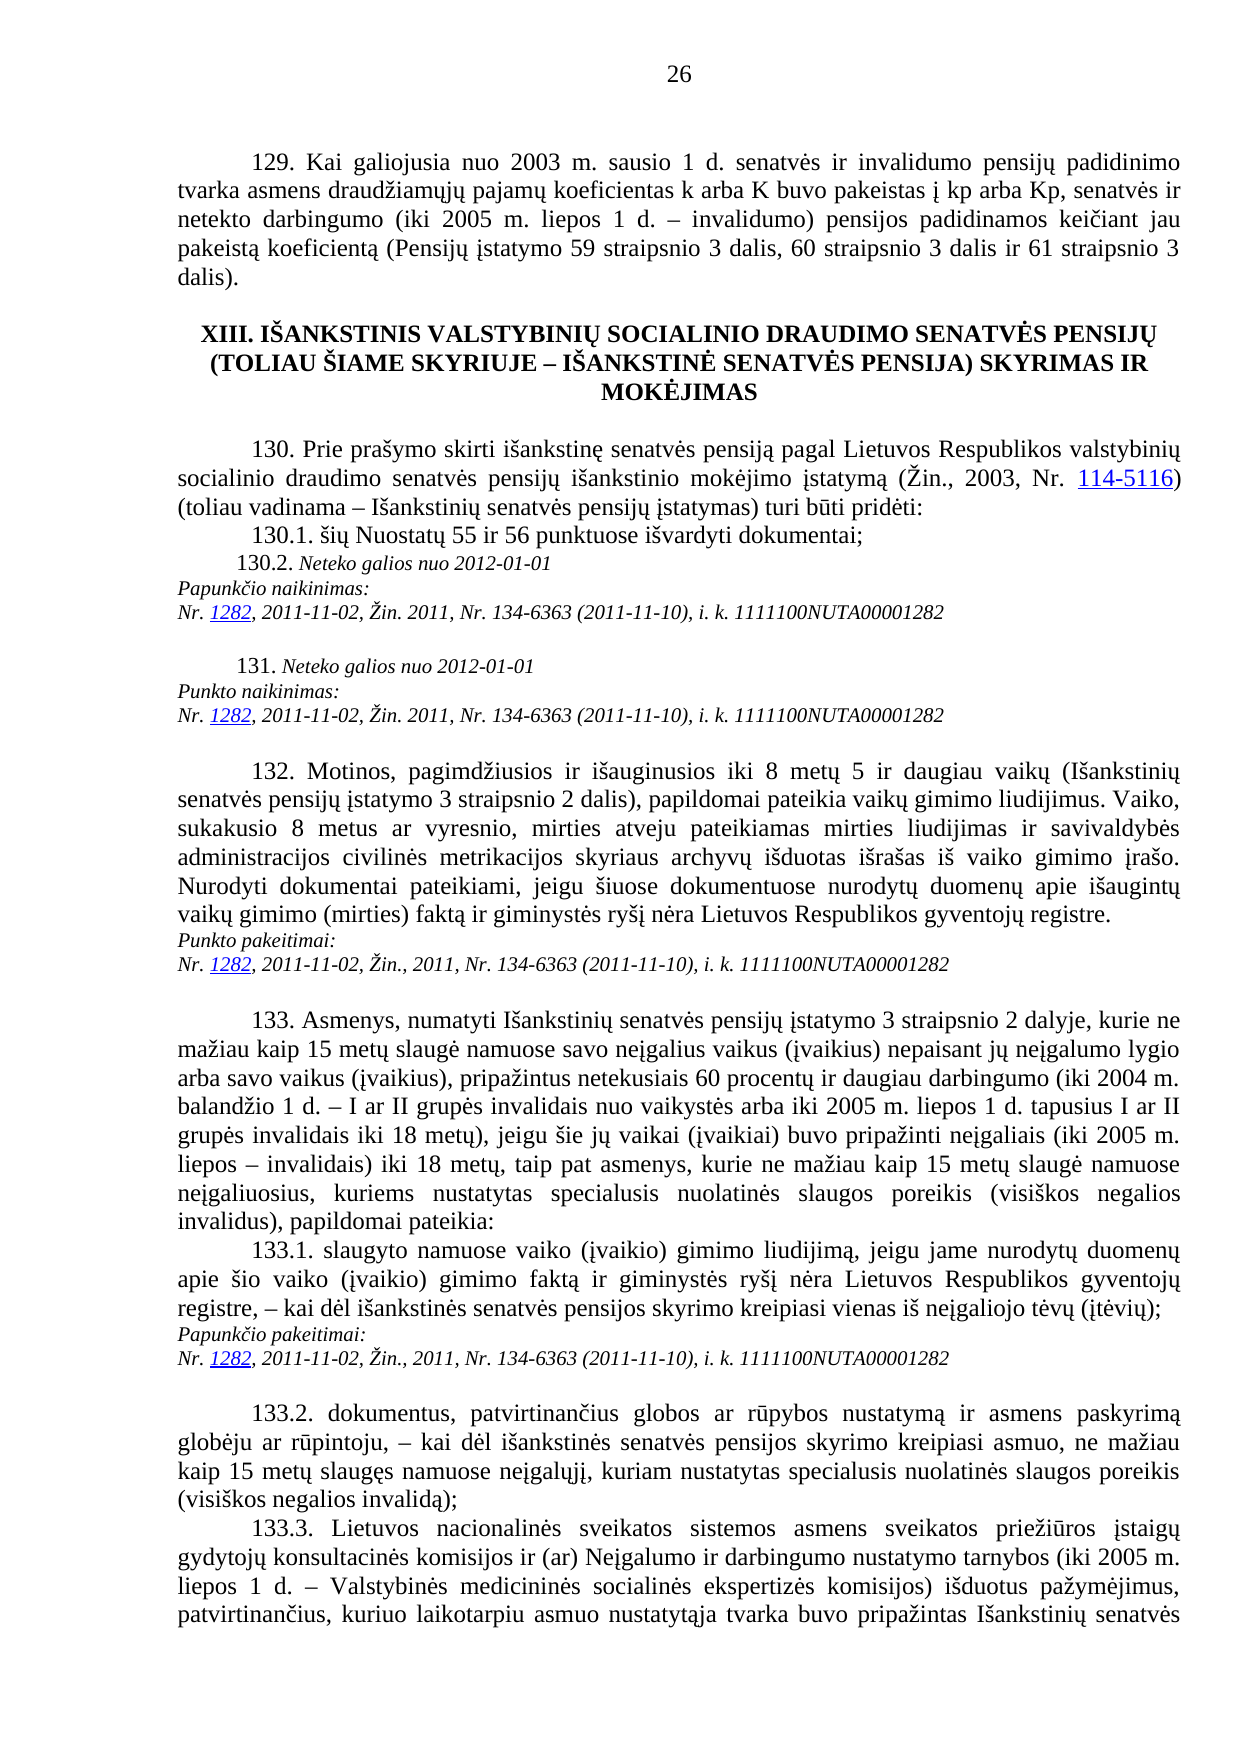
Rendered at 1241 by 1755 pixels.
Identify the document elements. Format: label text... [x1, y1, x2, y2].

text XIII. IŠANKSTINIS VALSTYBINIŲ SOCIALINIO DRAUDIMO SENATVĖS PENSIJŲ (TOLIAU ŠIAME SKYRIUJE – IŠANKSTINĖ SENATVĖS PENSIJA) SKYRIMAS IR MOKĖJIMAS [177, 319, 1181, 406]
text 129. Kai galiojusia nuo 2003 m. sausio 1 d. senatvės ir invalidumo pensijų padidinimo tvarka asmens draudžiamųjų pajamų koeficientas k arba K buvo pakeistas į kp arba Kp, senatvės ir netekto darbingumo (iki 2005 m. liepos 1 d. – invalidumo) pensijos padidinamos keičiant jau pakeistą koeficientą (Pensijų įstatymo 59 straipsnio 3 dalis, 60 straipsnio 3 dalis ir 61 straipsnio 3 dalis). [177, 147, 1181, 291]
text Nr. 1282, 2011-11-02, Žin., 2011, Nr. 134-6363 (2011-11-10), i. k. 1111100NUTA00001282 [177, 1346, 1181, 1369]
text 130.1. šių Nuostatų 55 ir 56 punktuose išvardyti dokumentai; [177, 521, 1181, 549]
text 133.2. dokumentus, patvirtinančius globos ar rūpybos nustatymą ir asmens paskyrimą globėju ar rūpintoju, – kai dėl išankstinės senatvės pensijos skyrimo kreipiasi asmuo, ne mažiau kaip 15 metų slaugęs namuose neįgalųjį, kuriam nustatytas specialusis nuolatinės slaugos poreikis (visiškos negalios invalidą); [177, 1398, 1181, 1513]
text 133. Asmenys, numatyti Išankstinių senatvės pensijų įstatymo 3 straipsnio 2 dalyje, kurie ne mažiau kaip 15 metų slaugė namuose savo neįgalius vaikus (įvaikius) nepaisant jų neįgalumo lygio arba savo vaikus (įvaikius), pripažintus netekusiais 60 procentų ir daugiau darbingumo (iki 2004 m. balandžio 1 d. – I ar II grupės invalidais nuo vaikystės arba iki 2005 m. liepos 1 d. tapusius I ar II grupės invalidais iki 18 metų), jeigu šie jų vaikai (įvaikiai) buvo pripažinti neįgaliais (iki 2005 m. liepos – invalidais) iki 18 metų, taip pat asmenys, kurie ne mažiau kaip 15 metų slaugė namuose neįgaliuosius, kuriems nustatytas specialusis nuolatinės slaugos poreikis (visiškos negalios invalidus), papildomai pateikia: [177, 1005, 1181, 1235]
text Nr. 1282, 2011-11-02, Žin., 2011, Nr. 134-6363 (2011-11-10), i. k. 1111100NUTA00001282 [177, 952, 1181, 976]
text 132. Motinos, pagimdžiusios ir išauginusios iki 8 metų 5 ir daugiau vaikų (Išankstinių senatvės pensijų įstatymo 3 straipsnio 2 dalis), papildomai pateikia vaikų gimimo liudijimus. Vaiko, sukakusio 8 metus ar vyresnio, mirties atveju pateikiamas mirties liudijimas ir savivaldybės administracijos civilinės metrikacijos skyriaus archyvų išduotas išrašas iš vaiko gimimo įrašo. Nurodyti dokumentai pateikiami, jeigu šiuose dokumentuose nurodytų duomenų apie išaugintų vaikų gimimo (mirties) faktą ir giminystės ryšį nėra Lietuvos Respublikos gyventojų registre. [177, 756, 1181, 928]
text 133.3. Lietuvos nacionalinės sveikatos sistemos asmens sveikatos priežiūros įstaigų gydytojų konsultacinės komisijos ir (ar) Neįgalumo ir darbingumo nustatymo tarnybos (iki 2005 m. liepos 1 d. – Valstybinės medicininės socialinės ekspertizės komisijos) išduotus pažymėjimus, patvirtinančius, kuriuo laikotarpiu asmuo nustatytąja tvarka buvo pripažintas Išankstinių senatvės [177, 1513, 1181, 1628]
text 133.1. slaugyto namuose vaiko (įvaikio) gimimo liudijimą, jeigu jame nurodytų duomenų apie šio vaiko (įvaikio) gimimo faktą ir giminystės ryšį nėra Lietuvos Respublikos gyventojų registre, – kai dėl išankstinės senatvės pensijos skyrimo kreipiasi vienas iš neįgaliojo tėvų (įtėvių); [177, 1235, 1181, 1321]
text Punkto pakeitimai: [177, 928, 1181, 952]
text Nr. 1282, 2011-11-02, Žin. 2011, Nr. 134-6363 (2011-11-10), i. k. 1111100NUTA00001282 [177, 600, 1181, 624]
text 131. Neteko galios nuo 2012-01-01 [177, 653, 1181, 679]
text 130. Prie prašymo skirti išankstinę senatvės pensiją pagal Lietuvos Respublikos valstybinių socialinio draudimo senatvės pensijų išankstinio mokėjimo įstatymą (Žin., 2003, Nr. 114-5116) (toliau vadinama – Išankstinių senatvės pensijų įstatymas) turi būti pridėti: [177, 434, 1181, 521]
text Punkto naikinimas: [177, 679, 1181, 703]
text Nr. 1282, 2011-11-02, Žin. 2011, Nr. 134-6363 (2011-11-10), i. k. 1111100NUTA00001282 [177, 703, 1181, 727]
text 130.2. Neteko galios nuo 2012-01-01 [177, 549, 1181, 576]
text Papunkčio naikinimas: [177, 576, 1181, 600]
text Papunkčio pakeitimai: [177, 1321, 1181, 1346]
